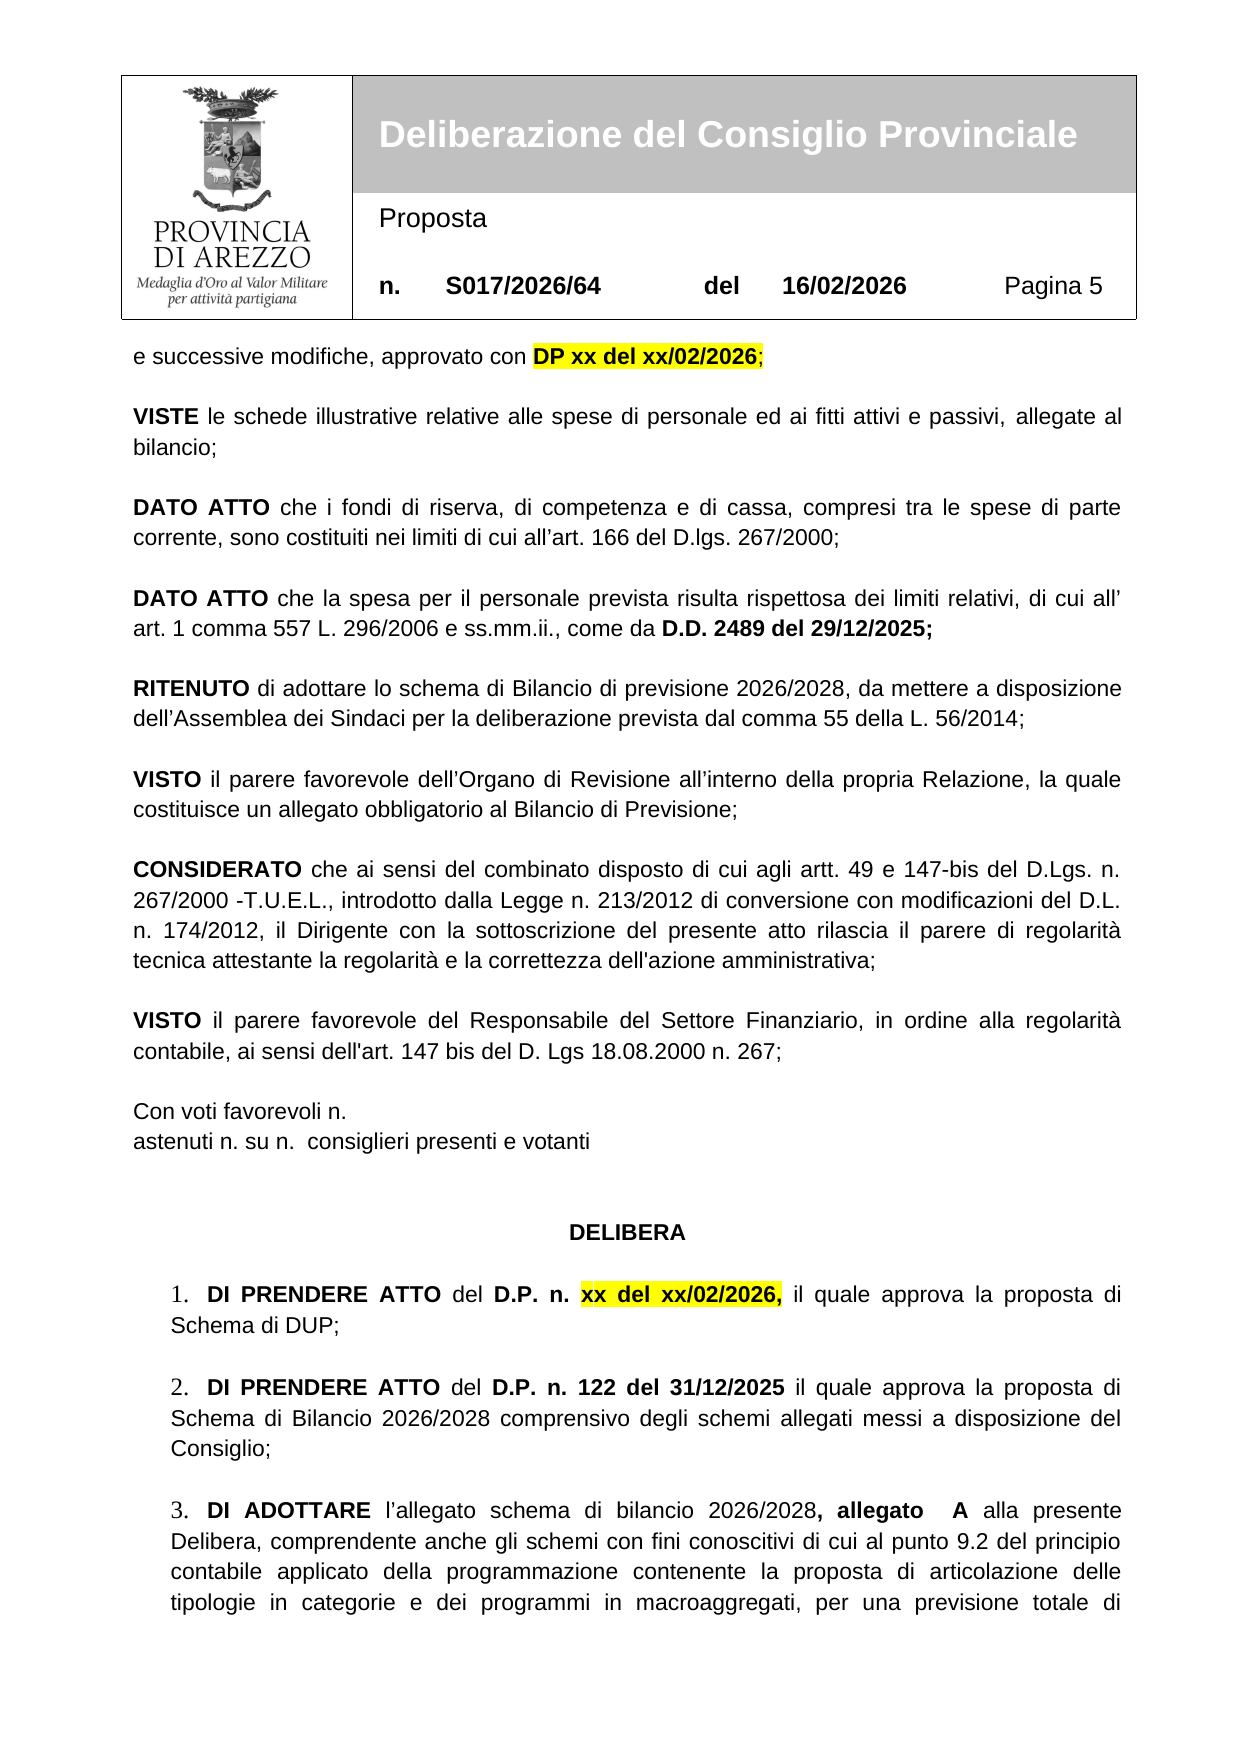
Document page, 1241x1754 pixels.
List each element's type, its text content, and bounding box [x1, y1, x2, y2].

text VISTO il parere favorevole del Responsabile del Settore Finanziario, in ordine alla regolarità contabile, ai sensi dell'art. 147 bis del D. Lgs 18.08.2000 n. 267; [133, 1007, 1122, 1064]
text CONSIDERATO che ai sensi del combinato disposto di cui agli artt. 49 e 147-bis del D.Lgs. n. 267/2000 -T.U.E.L., introdotto dalla Legge n. 213/2012 di conversione con modificazioni del D.L. n. 174/2012, il Dirigente con la sottoscrizione del presente atto rilascia il parere di regolarità tecnica attestante la regolarità e la correttezza dell'azione amministrativa; [133, 856, 1122, 973]
text e successive modifiche, approvato con DP xx del xx/02/2026; [133, 343, 1122, 369]
picture [130, 79, 334, 314]
list DI ADOTTARE l’allegato schema di bilancio 2026/2028, allegato A alla presente Delibera, comprendente anche gli schemi con fini conoscitivi di cui al punto 9.2 del principio contabile applicato della programmazione contenente la proposta di articolazione delle tipologie in categorie e dei programmi in macroaggregati, per una previsione totale di [170, 1496, 1122, 1615]
text RITENUTO di adottare lo schema di Bilancio di previsione 2026/2028, da mettere a disposizione dell’Assemblea dei Sindaci per la deliberazione prevista dal comma 55 della L. 56/2014; [133, 675, 1122, 732]
text VISTE le schede illustrative relative alle spese di personale ed ai fitti attivi e passivi, allegate al bilancio; [133, 403, 1122, 460]
text DELIBERA [133, 1219, 1122, 1245]
list DI PRENDERE ATTO del D.P. n. 122 del 31/12/2025 il quale approva la proposta di Schema di Bilancio 2026/2028 comprensivo degli schemi allegati messi a disposizione del Consiglio; [170, 1372, 1122, 1461]
text astenuti n. su n. consiglieri presenti e votanti [133, 1128, 1122, 1154]
list DI PRENDERE ATTO del D.P. n. xx del xx/02/2026, il quale approva la proposta di Schema di DUP; [170, 1279, 1122, 1338]
text Con voti favorevoli n. [133, 1098, 1122, 1124]
text DATO ATTO che i fondi di riserva, di competenza e di cassa, compresi tra le spese di parte corrente, sono costituiti nei limiti di cui all’art. 166 del D.lgs. 267/2000; [133, 494, 1122, 550]
text DATO ATTO che la spesa per il personale prevista risulta rispettosa dei limiti relativi, di cui all’ art. 1 comma 557 L. 296/2006 e ss.mm.ii., come da D.D. 2489 del 29/12/2025; [133, 584, 1122, 641]
text VISTO il parere favorevole dell’Organo di Revisione all’interno della propria Relazione, la quale costituisce un allegato obbligatorio al Bilancio di Previsione; [133, 766, 1122, 822]
